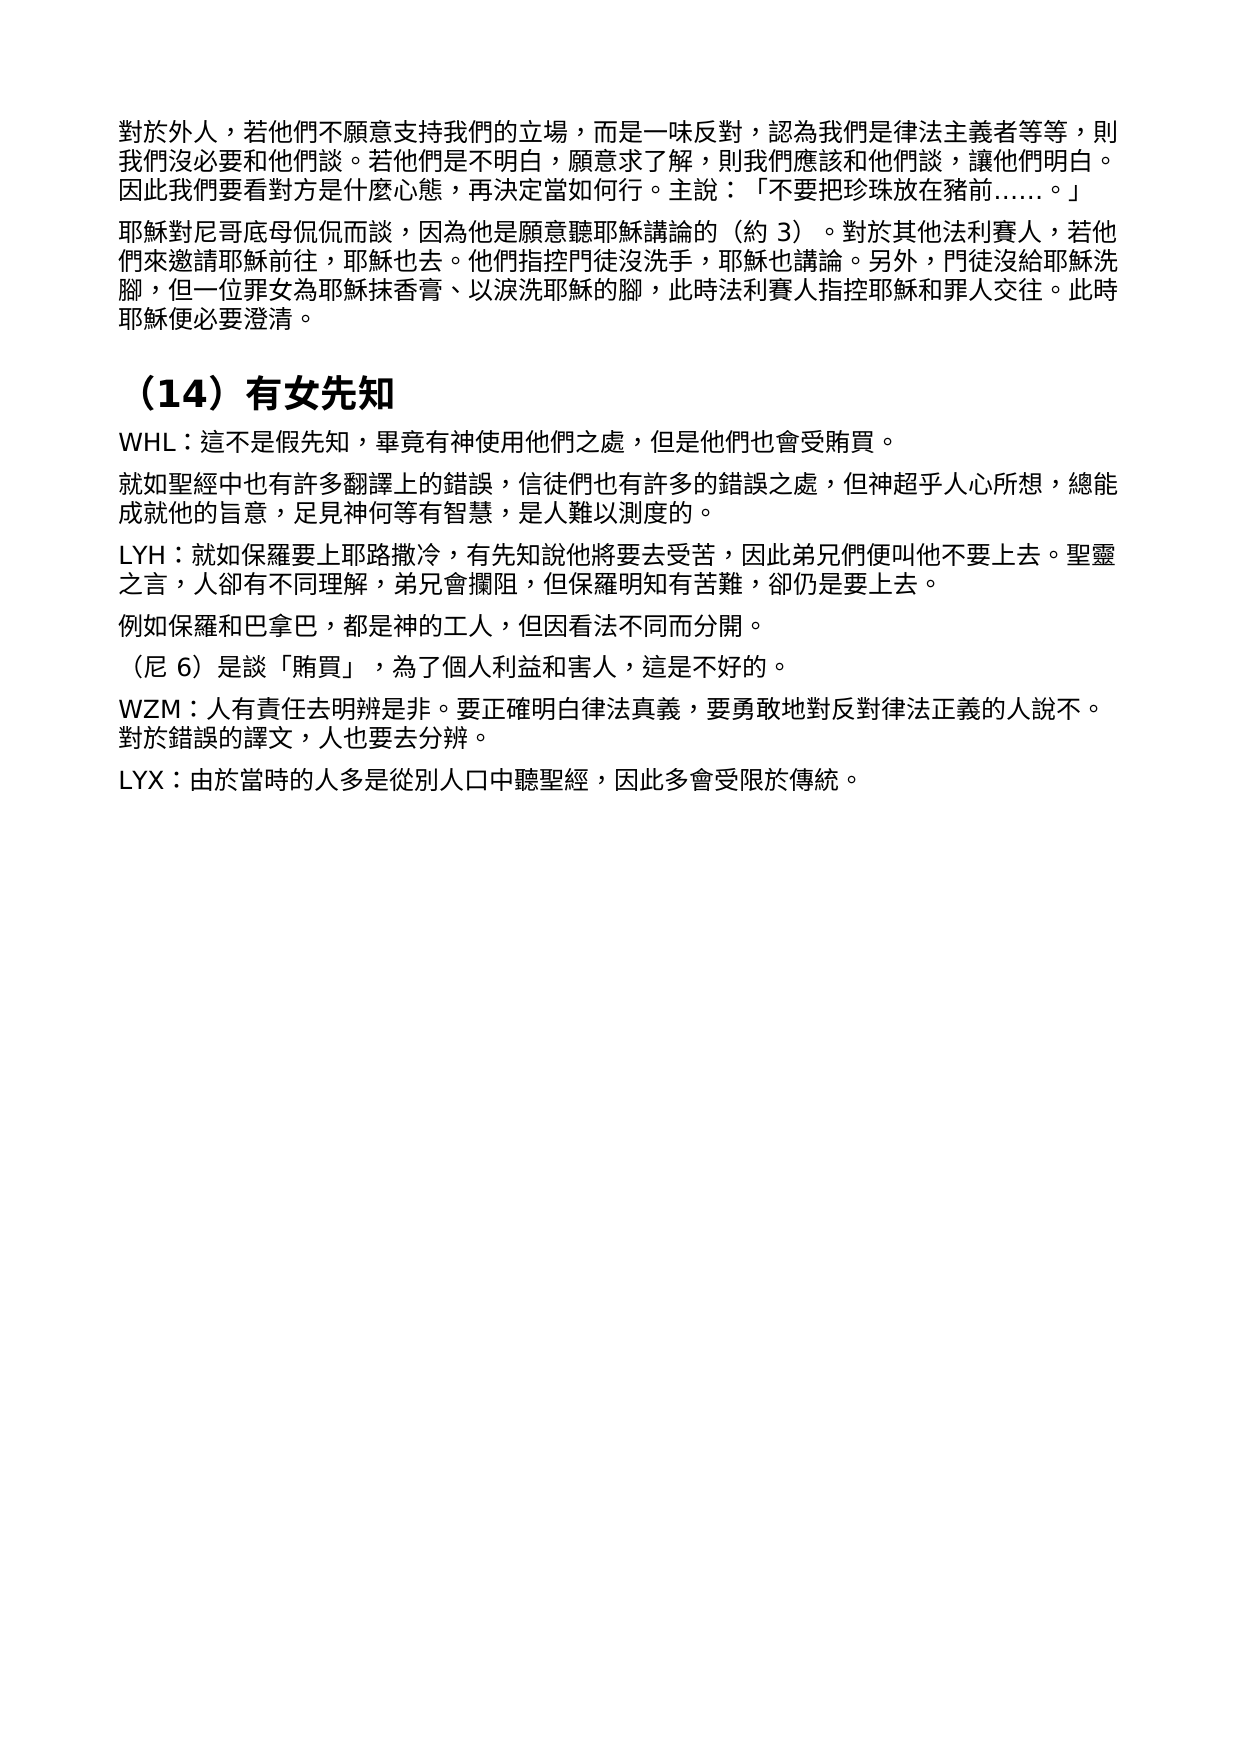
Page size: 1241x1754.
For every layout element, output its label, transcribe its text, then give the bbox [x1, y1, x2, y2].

text 例如保羅和巴拿巴，都是神的工人，但因看法不同而分開。 [118, 612, 1122, 641]
text WHL：這不是假先知，畢竟有神使用他們之處，但是他們也會受賄買。 [118, 428, 1122, 458]
subtitle （14）有女先知 [118, 372, 1122, 416]
text WZM：人有責任去明辨是非。要正確明白律法真義，要勇敢地對反對律法正義的人說不。對於錯誤的譯文，人也要去分辨。 [118, 695, 1122, 753]
text LYH：就如保羅要上耶路撒冷，有先知說他將要去受苦，因此弟兄們便叫他不要上去。聖靈之言，人卻有不同理解，弟兄會攔阻，但保羅明知有苦難，卻仍是要上去。 [118, 541, 1122, 599]
text 耶穌對尼哥底母侃侃而談，因為他是願意聽耶穌講論的（約 3）。對於其他法利賽人，若他們來邀請耶穌前往，耶穌也去。他們指控門徒沒洗手，耶穌也講論。另外，門徒沒給耶穌洗腳，但一位罪女為耶穌抹香膏、以淚洗耶穌的腳，此時法利賽人指控耶穌和罪人交往。此時耶穌便必要澄清。 [118, 218, 1122, 335]
text 就如聖經中也有許多翻譯上的錯誤，信徒們也有許多的錯誤之處，但神超乎人心所想，總能成就他的旨意，足見神何等有智慧，是人難以測度的。 [118, 470, 1122, 528]
text 對於外人，若他們不願意支持我們的立場，而是一味反對，認為我們是律法主義者等等，則我們沒必要和他們談。若他們是不明白，願意求了解，則我們應該和他們談，讓他們明白。因此我們要看對方是什麼心態，再決定當如何行。主說：「不要把珍珠放在豬前……。」 [118, 118, 1122, 206]
text LYX：由於當時的人多是從別人口中聽聖經，因此多會受限於傳統。 [118, 766, 1122, 795]
text （尼 6）是談「賄買」，為了個人利益和害人，這是不好的。 [118, 653, 1122, 683]
